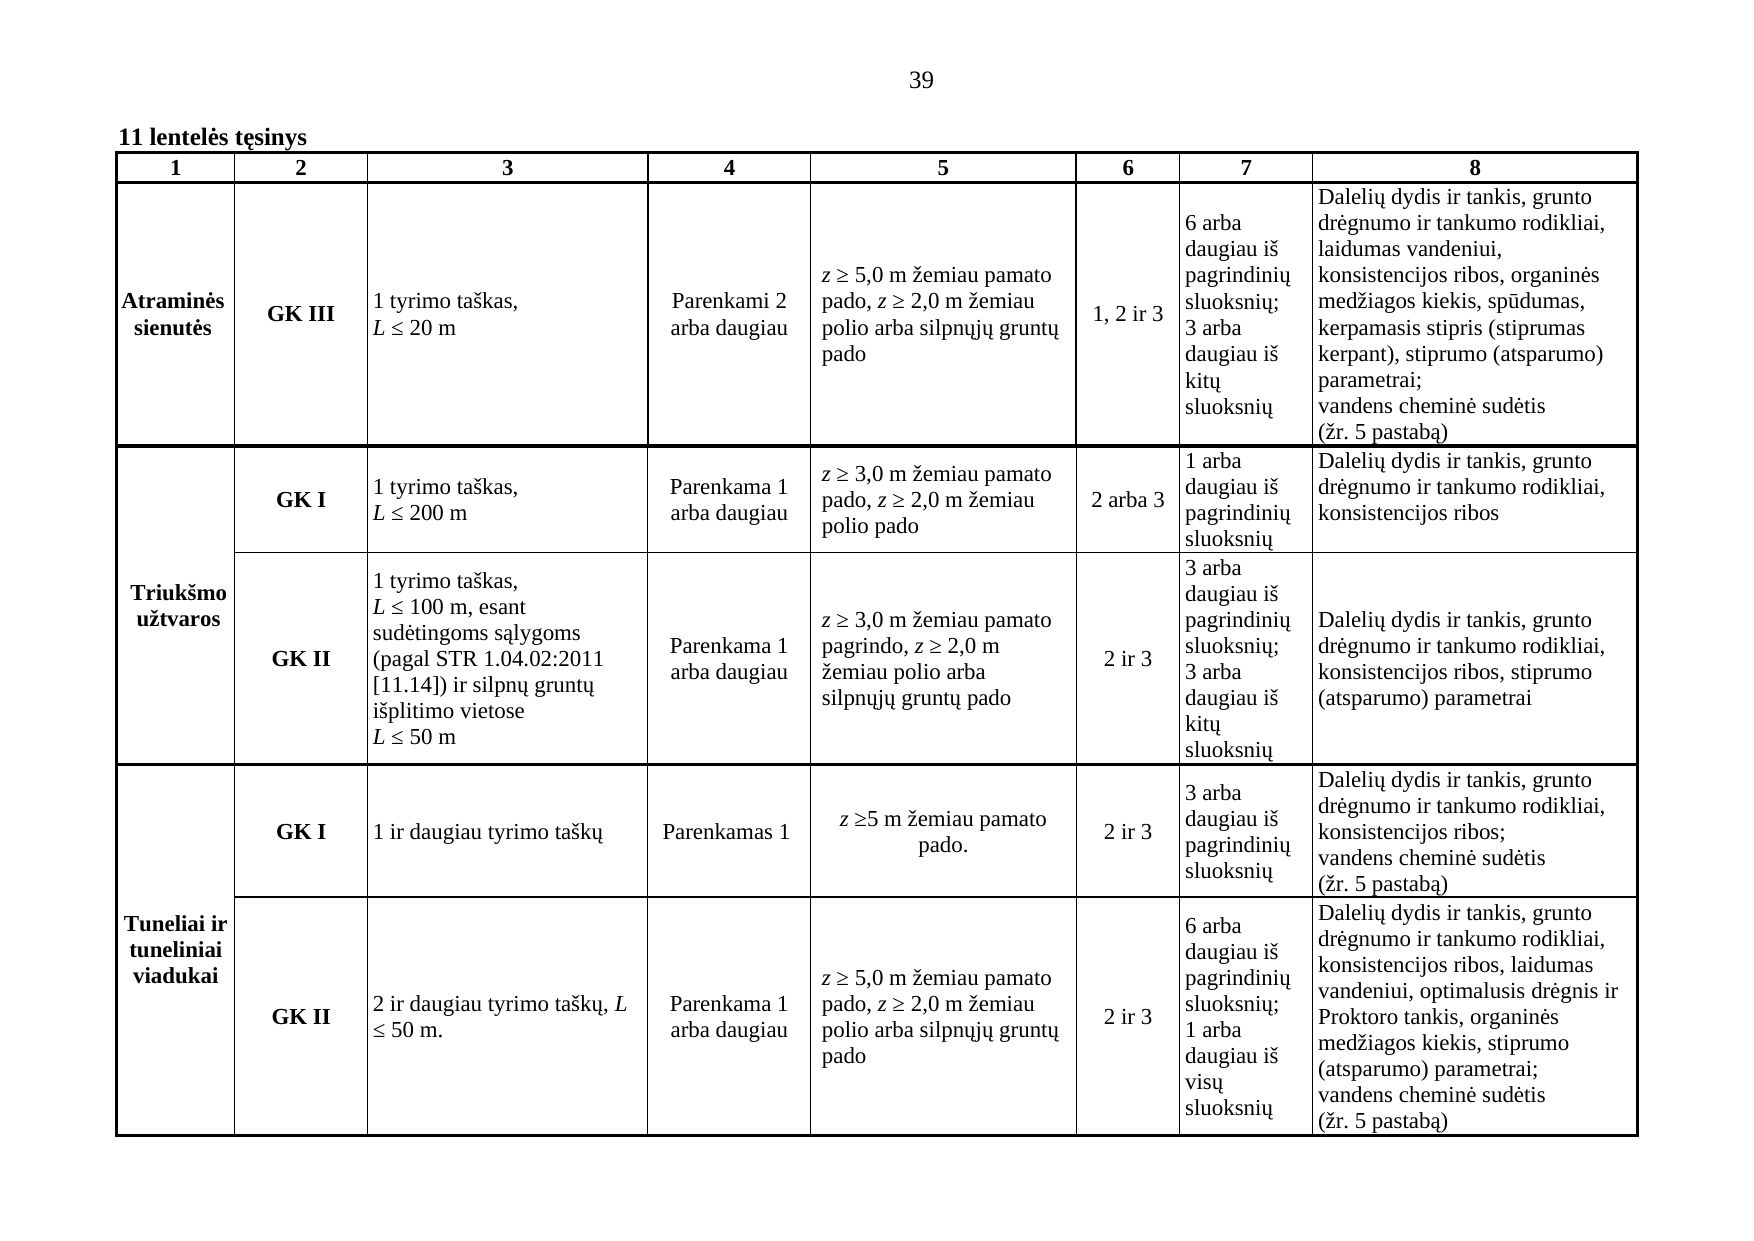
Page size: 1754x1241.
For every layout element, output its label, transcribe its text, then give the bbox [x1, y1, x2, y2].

text 11 lentelės tęsinys [118, 122, 1636, 151]
table_cell 1 ir daugiau tyrimo taškų [368, 766, 647, 896]
table_header 2 [235, 154, 367, 181]
table_cell z ≥5 m žemiau pamato pado. [811, 766, 1076, 896]
table_cell z ≥ 3,0 m žemiau pamato pado, z ≥ 2,0 m žemiau polio pado [811, 448, 1076, 552]
table_cell z ≥ 5,0 m žemiau pamato pado, z ≥ 2,0 m žemiau polio arba silpnųjų gruntų pado [811, 898, 1076, 1134]
table_cell 1 tyrimo taškas, L ≤ 20 m [368, 184, 647, 444]
table_cell 2 ir 3 [1077, 898, 1179, 1134]
table_cell Dalelių dydis ir tankis, grunto drėgnumo ir tankumo rodikliai, konsistencijos ribos, laidumas vandeniui, optimalusis drėgnis ir Proktoro tankis, organinės medžiagos kiekis, stiprumo (atsparumo) parametrai; vandens cheminė sudėtis (žr. 5 pastabą) [1313, 898, 1636, 1134]
table_cell GK I [235, 766, 367, 896]
table_cell 1 tyrimo taškas, L ≤ 100 m, esant sudėtingoms sąlygoms (pagal STR 1.04.02:2011 [11.14]) ir silpnų gruntų išplitimo vietose L ≤ 50 m [368, 553, 647, 763]
table_cell 6 arba daugiau iš pagrindinių sluoksnių; 3 arba daugiau iš kitų sluoksnių [1180, 184, 1312, 444]
table_cell 3 arba daugiau iš pagrindinių sluoksnių; 3 arba daugiau iš kitų sluoksnių [1180, 553, 1312, 763]
table_cell 1 tyrimo taškas, L ≤ 200 m [368, 448, 647, 552]
table_cell GK III [235, 184, 367, 444]
table_cell Triukšmo užtvaros [118, 448, 234, 763]
table_cell z ≥ 5,0 m žemiau pamato pado, z ≥ 2,0 m žemiau polio arba silpnųjų gruntų pado [811, 184, 1075, 444]
table_header 7 [1180, 154, 1312, 181]
table_cell GK II [235, 898, 367, 1134]
table_cell Tuneliai ir tuneliniai viadukai [118, 766, 234, 1134]
table_header 1 [118, 154, 234, 181]
table_header 5 [811, 154, 1075, 181]
table_cell Dalelių dydis ir tankis, grunto drėgnumo ir tankumo rodikliai, konsistencijos ribos [1313, 448, 1636, 552]
table_cell 3 arba daugiau iš pagrindinių sluoksnių [1180, 766, 1312, 896]
table_cell 1, 2 ir 3 [1077, 184, 1179, 444]
table_cell Dalelių dydis ir tankis, grunto drėgnumo ir tankumo rodikliai, konsistencijos ribos; vandens cheminė sudėtis (žr. 5 pastabą) [1313, 766, 1636, 896]
table_cell GK II [235, 553, 367, 763]
table_cell Atraminės sienutės [118, 184, 234, 444]
table_cell 2 ir daugiau tyrimo taškų, L ≤ 50 m. [368, 898, 647, 1134]
table_cell Parenkama 1 arba daugiau [648, 448, 810, 552]
table_cell Parenkama 1 arba daugiau [648, 898, 810, 1134]
table_cell z ≥ 3,0 m žemiau pamato pagrindo, z ≥ 2,0 m žemiau polio arba silpnųjų gruntų pado [811, 553, 1076, 763]
table_header 3 [368, 154, 647, 181]
table_cell Parenkama 1 arba daugiau [648, 553, 810, 763]
table_cell Parenkami 2 arba daugiau [649, 184, 810, 444]
table_header 8 [1313, 154, 1636, 181]
table_cell 1 arba daugiau iš pagrindinių sluoksnių [1180, 448, 1312, 552]
table_cell 6 arba daugiau iš pagrindinių sluoksnių; 1 arba daugiau iš visų sluoksnių [1180, 898, 1312, 1134]
table_cell Dalelių dydis ir tankis, grunto drėgnumo ir tankumo rodikliai, konsistencijos ribos, stiprumo (atsparumo) parametrai [1313, 553, 1636, 763]
table_cell Parenkamas 1 [648, 766, 810, 896]
table_cell GK I [235, 448, 367, 552]
table_header 4 [649, 154, 810, 181]
table_header 6 [1077, 154, 1179, 181]
table_cell Dalelių dydis ir tankis, grunto drėgnumo ir tankumo rodikliai, laidumas vandeniui, konsistencijos ribos, organinės medžiagos kiekis, spūdumas, kerpamasis stipris (stiprumas kerpant), stiprumo (atsparumo) parametrai; vandens cheminė sudėtis (žr. 5 pastabą) [1313, 184, 1636, 444]
table_cell 2 ir 3 [1077, 553, 1179, 763]
table_cell 2 ir 3 [1077, 766, 1179, 896]
table_cell 2 arba 3 [1077, 448, 1179, 552]
